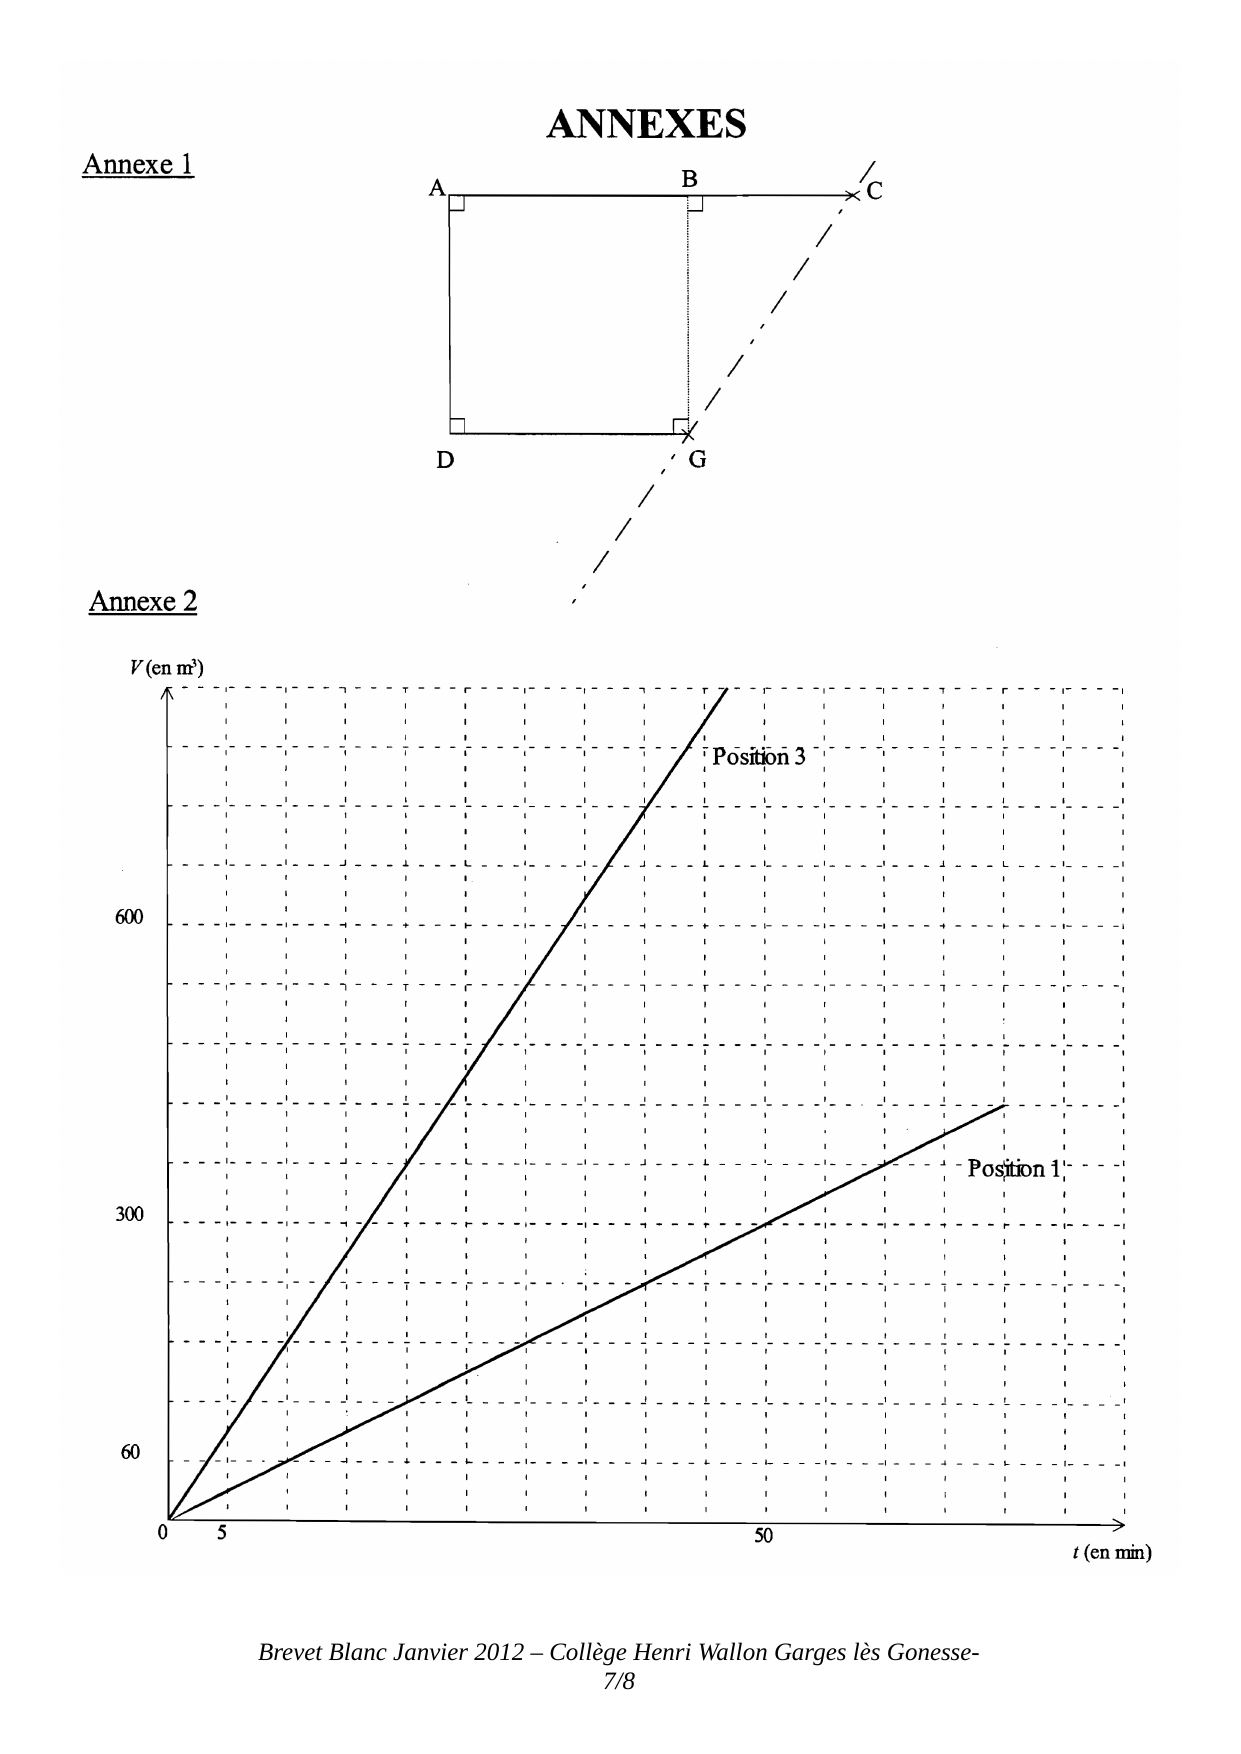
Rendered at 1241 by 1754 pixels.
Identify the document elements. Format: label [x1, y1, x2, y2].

picture [59, 59, 1182, 1574]
